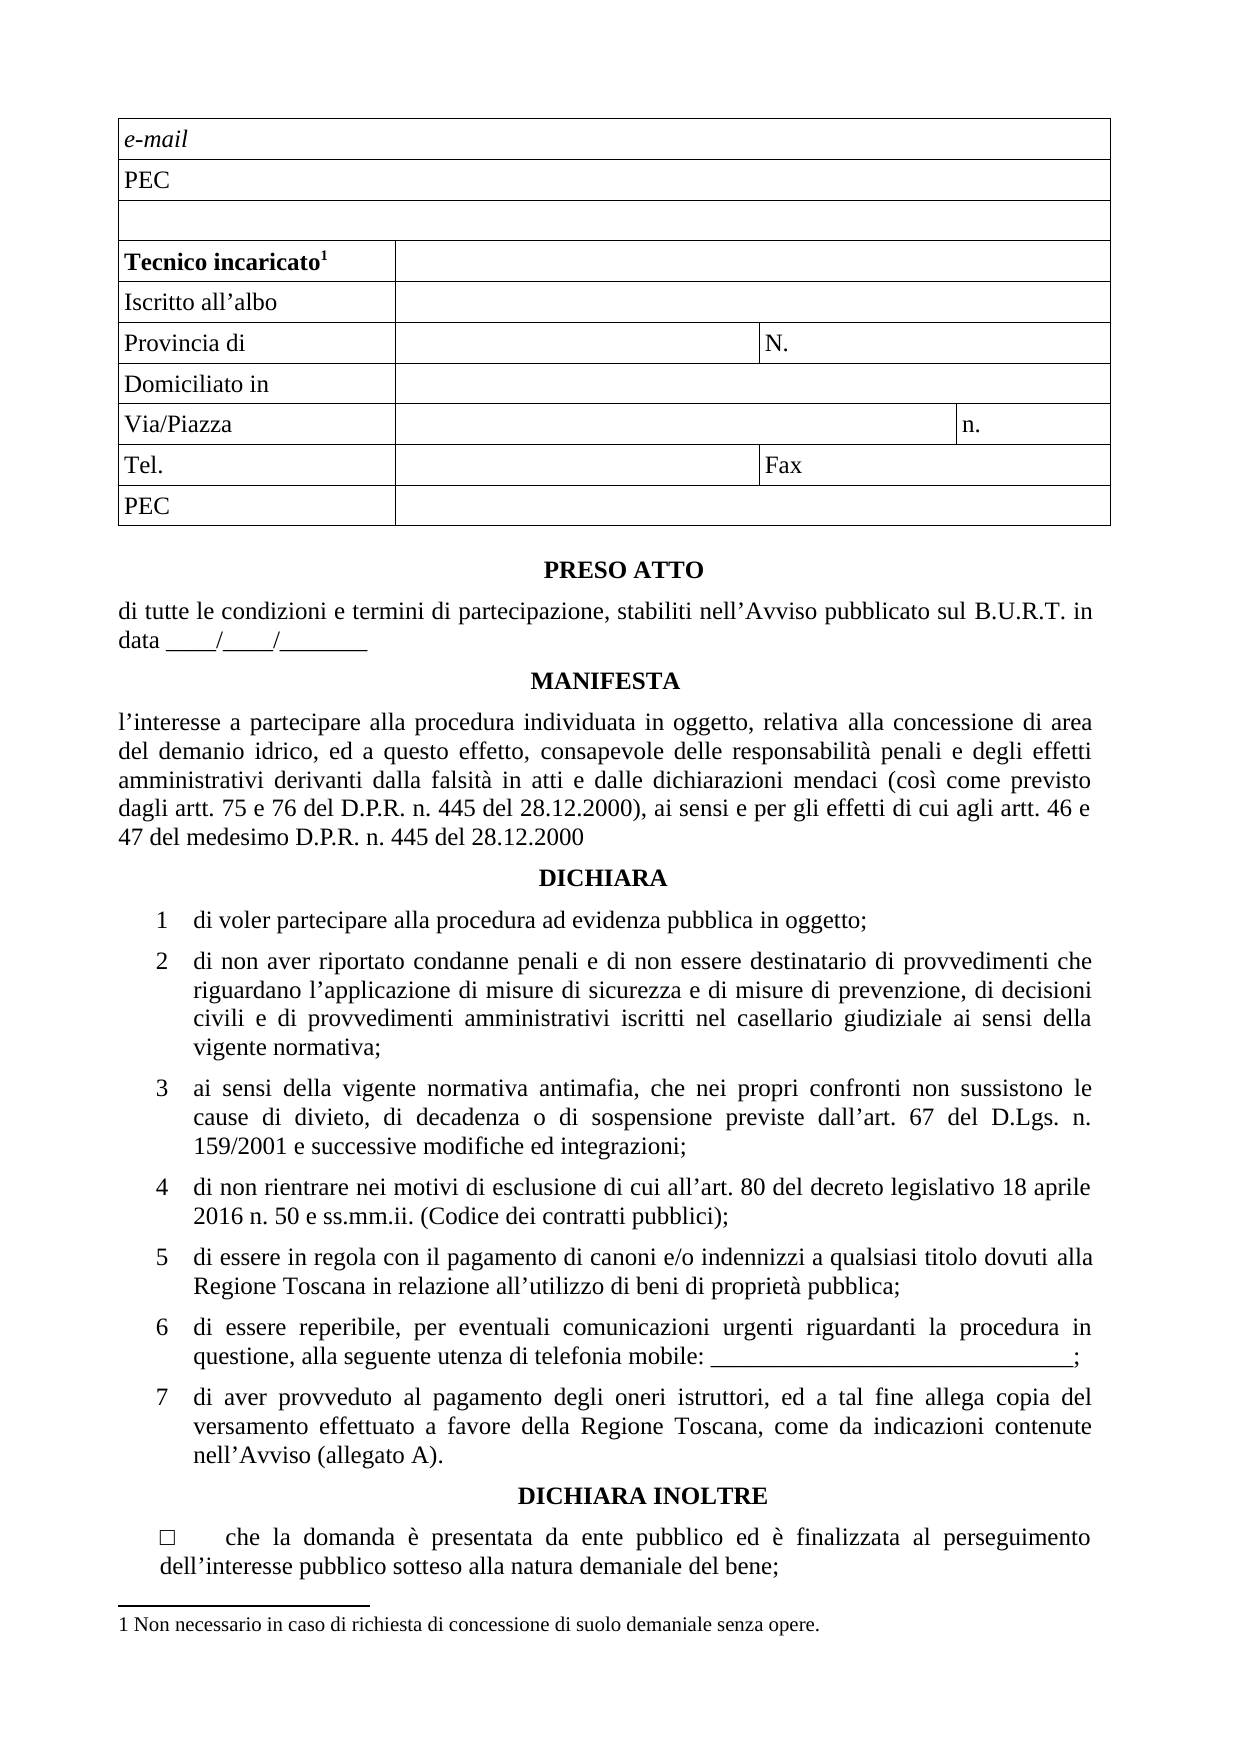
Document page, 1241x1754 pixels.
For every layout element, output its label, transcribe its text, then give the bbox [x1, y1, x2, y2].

table_cell e-mail [119, 119, 1110, 159]
table_cell PEC [119, 160, 1110, 199]
text di tutte le condizioni e termini di partecipazione, stabiliti nell’Avviso pubblicato sul B.U.R.T. in data ____/____/_______ [118, 596, 1093, 653]
table_cell n. [957, 404, 1110, 444]
table_cell Tel. [119, 445, 395, 485]
table_cell N. [760, 323, 1110, 362]
text DICHIARA [118, 863, 1088, 892]
table_cell [396, 282, 1110, 322]
table_cell Iscritto all’albo [119, 282, 395, 322]
text MANIFESTA [118, 666, 1093, 695]
table_cell [396, 486, 1110, 525]
list □ che la domanda è presentata da ente pubblico ed è finalizzata al perseguimento dell’interesse pubblico sotteso alla natura demaniale del bene; [159, 1522, 1093, 1580]
table_cell [396, 364, 1110, 403]
list di voler partecipare alla procedura ad evidenza pubblica in oggetto; [156, 905, 1093, 933]
text PRESO ATTO [155, 555, 1092, 583]
text l’interesse a partecipare alla procedura individuata in oggetto, relativa alla concessione di area del demanio idrico, ed a questo effetto, consapevole delle responsabilità penali e degli effetti amministrativi derivanti dalla falsità in atti e dalle dichiarazioni mendaci (così come previsto dagli artt. 75 e 76 del D.P.R. n. 445 del 28.12.2000), ai sensi e per gli effetti di cui agli artt. 46 e 47 del medesimo D.P.R. n. 445 del 28.12.2000 [118, 707, 1093, 851]
list di non aver riportato condanne penali e di non essere destinatario di provvedimenti che riguardano l’applicazione di misure di sicurezza e di misure di prevenzione, di decisioni civili e di provvedimenti amministrativi iscritti nel casellario giudiziale ai sensi della vigente normativa; [156, 946, 1093, 1061]
table_cell Fax [760, 445, 1110, 485]
list ai sensi della vigente normativa antimafia, che nei propri confronti non sussistono le cause di divieto, di decadenza o di sospensione previste dall’art. 67 del D.Lgs. n. 159/2001 e successive modifiche ed integrazioni; [156, 1073, 1093, 1160]
list di aver provveduto al pagamento degli oneri istruttori, ed a tal fine allega copia del versamento effettuato a favore della Regione Toscana, come da indicazioni contenute nell’Avviso (allegato A). [156, 1382, 1093, 1468]
table_cell [396, 241, 1110, 281]
table_cell [119, 201, 1110, 240]
table_cell Via/Piazza [119, 404, 395, 444]
table_cell PEC [119, 486, 395, 525]
list di essere in regola con il pagamento di canoni e/o indennizzi a qualsiasi titolo dovuti alla Regione Toscana in relazione all’utilizzo di beni di proprietà pubblica; [156, 1242, 1093, 1300]
table_cell [396, 404, 956, 444]
list DICHIARA INOLTRE [193, 1481, 1093, 1510]
list di essere reperibile, per eventuali comunicazioni urgenti riguardanti la procedura in questione, alla seguente utenza di telefonia mobile: _____________________________; [156, 1312, 1093, 1370]
table_cell [396, 323, 759, 362]
table_cell [396, 445, 759, 485]
list di non rientrare nei motivi di esclusione di cui all’art. 80 del decreto legislativo 18 aprile 2016 n. 50 e ss.mm.ii. (Codice dei contratti pubblici); [156, 1172, 1093, 1230]
table_cell Provincia di [119, 323, 395, 362]
table_cell Domiciliato in [119, 364, 395, 403]
table_cell Tecnico incaricato [119, 241, 395, 281]
